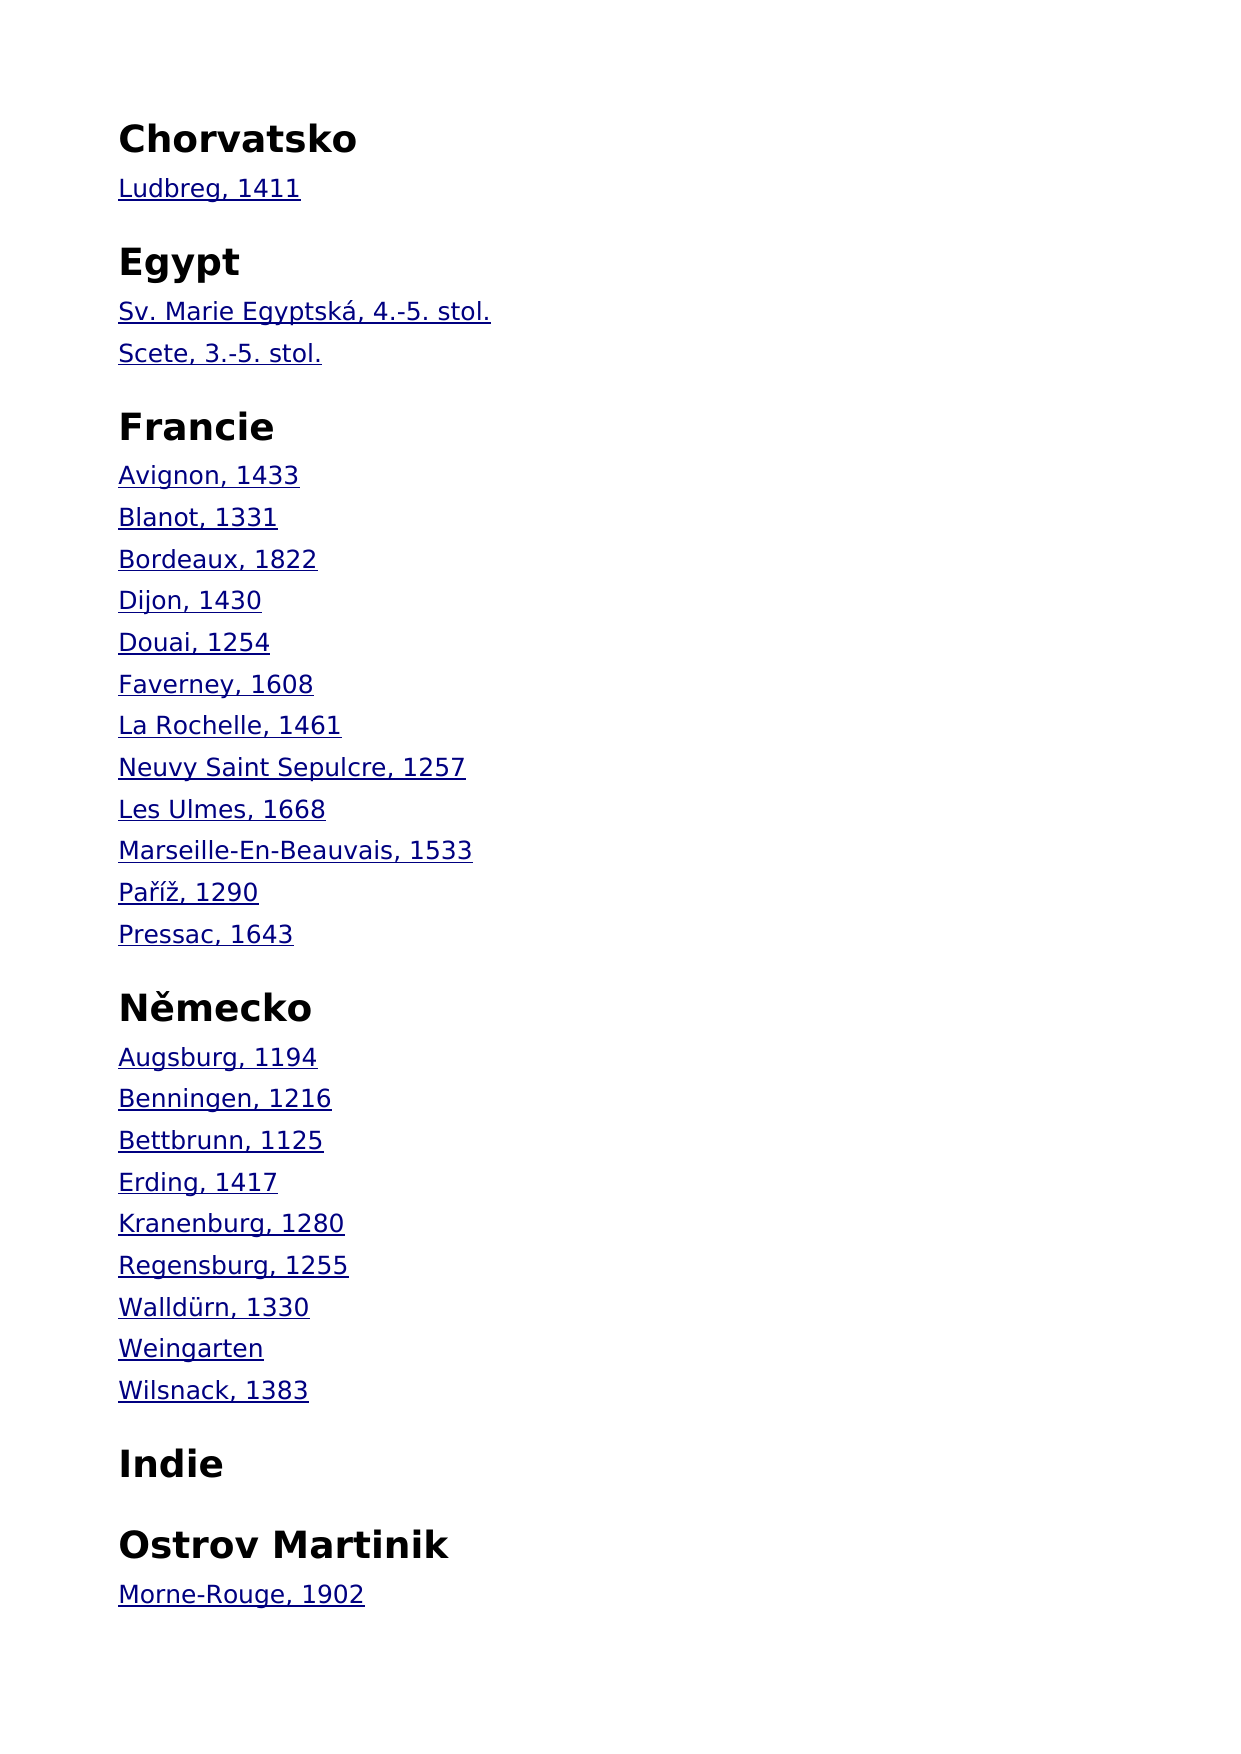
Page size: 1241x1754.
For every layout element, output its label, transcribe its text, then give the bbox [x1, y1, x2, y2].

text Augsburg, 1194 [118, 1043, 1122, 1072]
subtitle Ostrov Martinik [118, 1524, 1122, 1567]
text Neuvy Saint Sepulcre, 1257 [118, 753, 1122, 782]
subtitle Egypt [118, 241, 1122, 284]
subtitle Německo [118, 987, 1122, 1030]
subtitle Chorvatsko [118, 118, 1122, 162]
text Kranenburg, 1280 [118, 1209, 1122, 1238]
subtitle Francie [118, 405, 1122, 449]
text Douai, 1254 [118, 628, 1122, 657]
text Wilsnack, 1383 [118, 1376, 1122, 1405]
text La Rochelle, 1461 [118, 712, 1122, 741]
text Walldürn, 1330 [118, 1293, 1122, 1322]
text Blanot, 1331 [118, 503, 1122, 532]
text Ludbreg, 1411 [118, 174, 1122, 203]
text Morne-Rouge, 1902 [118, 1580, 1122, 1609]
text Les Ulmes, 1668 [118, 795, 1122, 824]
text Regensburg, 1255 [118, 1251, 1122, 1280]
text Scete, 3.-5. stol. [118, 339, 1122, 368]
text Sv. Marie Egyptská, 4.-5. stol. [118, 297, 1122, 326]
text Faverney, 1608 [118, 670, 1122, 699]
text Weingarten [118, 1334, 1122, 1363]
text Bettbrunn, 1125 [118, 1126, 1122, 1155]
text Dijon, 1430 [118, 587, 1122, 616]
text Marseille-En-Beauvais, 1533 [118, 837, 1122, 866]
text Bordeaux, 1822 [118, 545, 1122, 574]
text Erding, 1417 [118, 1168, 1122, 1197]
subtitle Indie [118, 1443, 1122, 1486]
text Paříž, 1290 [118, 878, 1122, 907]
text Benningen, 1216 [118, 1084, 1122, 1113]
text Pressac, 1643 [118, 920, 1122, 949]
text Avignon, 1433 [118, 462, 1122, 491]
